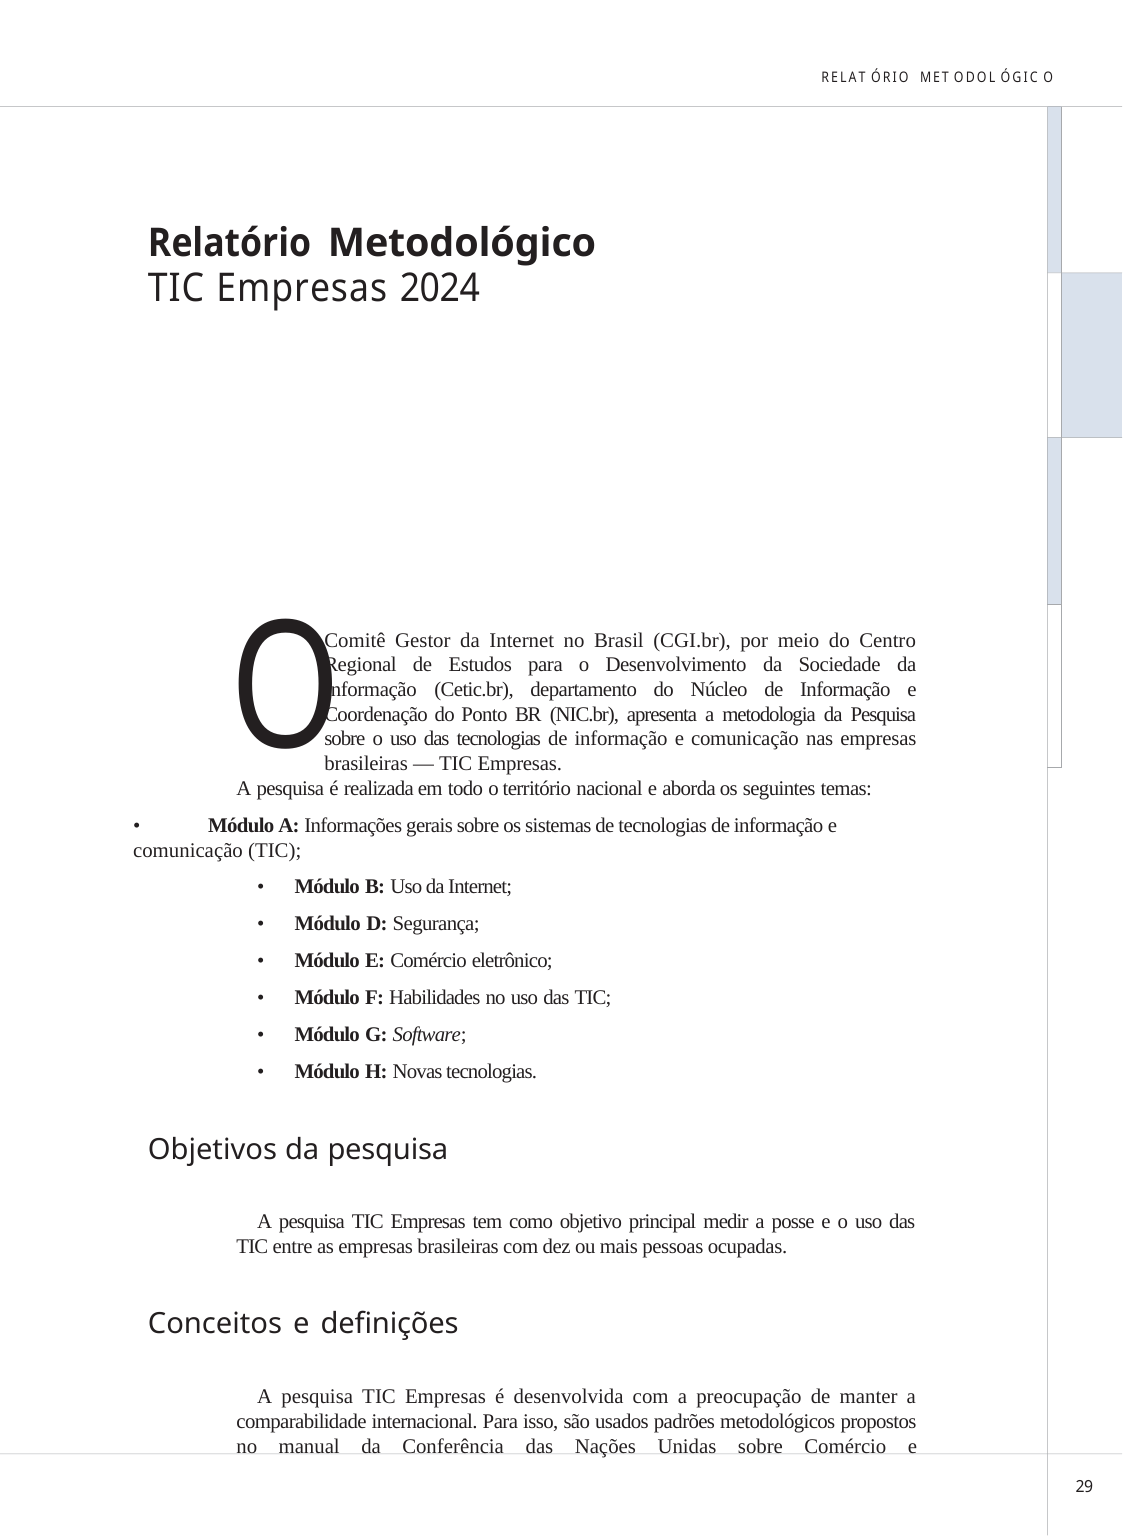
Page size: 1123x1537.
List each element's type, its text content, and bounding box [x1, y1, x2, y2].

text A pesquisa TIC Empresas é desenvolvida com a preocupação de manter a comparabilidade internacional. Para isso, são usados padrões metodológicos propostos no manual da Conferência das Nações Unidas sobre Comércio e [236, 1384, 917, 1453]
list Módulo F: Habilidades no uso das TIC; [257, 985, 990, 1009]
list Módulo D: Segurança; [257, 911, 990, 935]
text Relatório Metodológico [148, 221, 990, 266]
text A pesquisa TIC Empresas tem como objetivo principal medir a posse e o uso das TIC entre as empresas brasileiras com dez ou mais pessoas ocupadas. [236, 1209, 917, 1258]
text TIC Empresas 2024 [148, 266, 990, 310]
list Módulo E: Comércio eletrônico; [257, 948, 990, 972]
list Módulo G: Software; [257, 1022, 990, 1046]
list Módulo H: Novas tecnologias. [257, 1059, 990, 1083]
subtitle Objetivos da pesquisa [148, 1128, 990, 1168]
text A pesquisa é realizada em todo o território nacional e aborda os seguintes temas: [236, 776, 990, 800]
list Módulo B: Uso da Internet; [257, 874, 990, 898]
subtitle Conceitos e definições [148, 1303, 990, 1342]
text O [230, 592, 326, 786]
list Módulo A: Informações gerais sobre os sistemas de tecnologias de informação e comunicação (TIC); [133, 813, 917, 862]
text Comitê Gestor da Internet no Brasil (CGI.br), por meio do Centro Regional de Estudos para o Desenvolvimento da Sociedade da Informação (Cetic.br), departamento do Núcleo de Informação e Coordenação do Ponto BR (NIC.br), apresenta a metodologia da Pesquisa sobre o uso das tecnologias de informação e comunicação nas empresas brasileiras — TIC Empresas. [326, 627, 917, 775]
